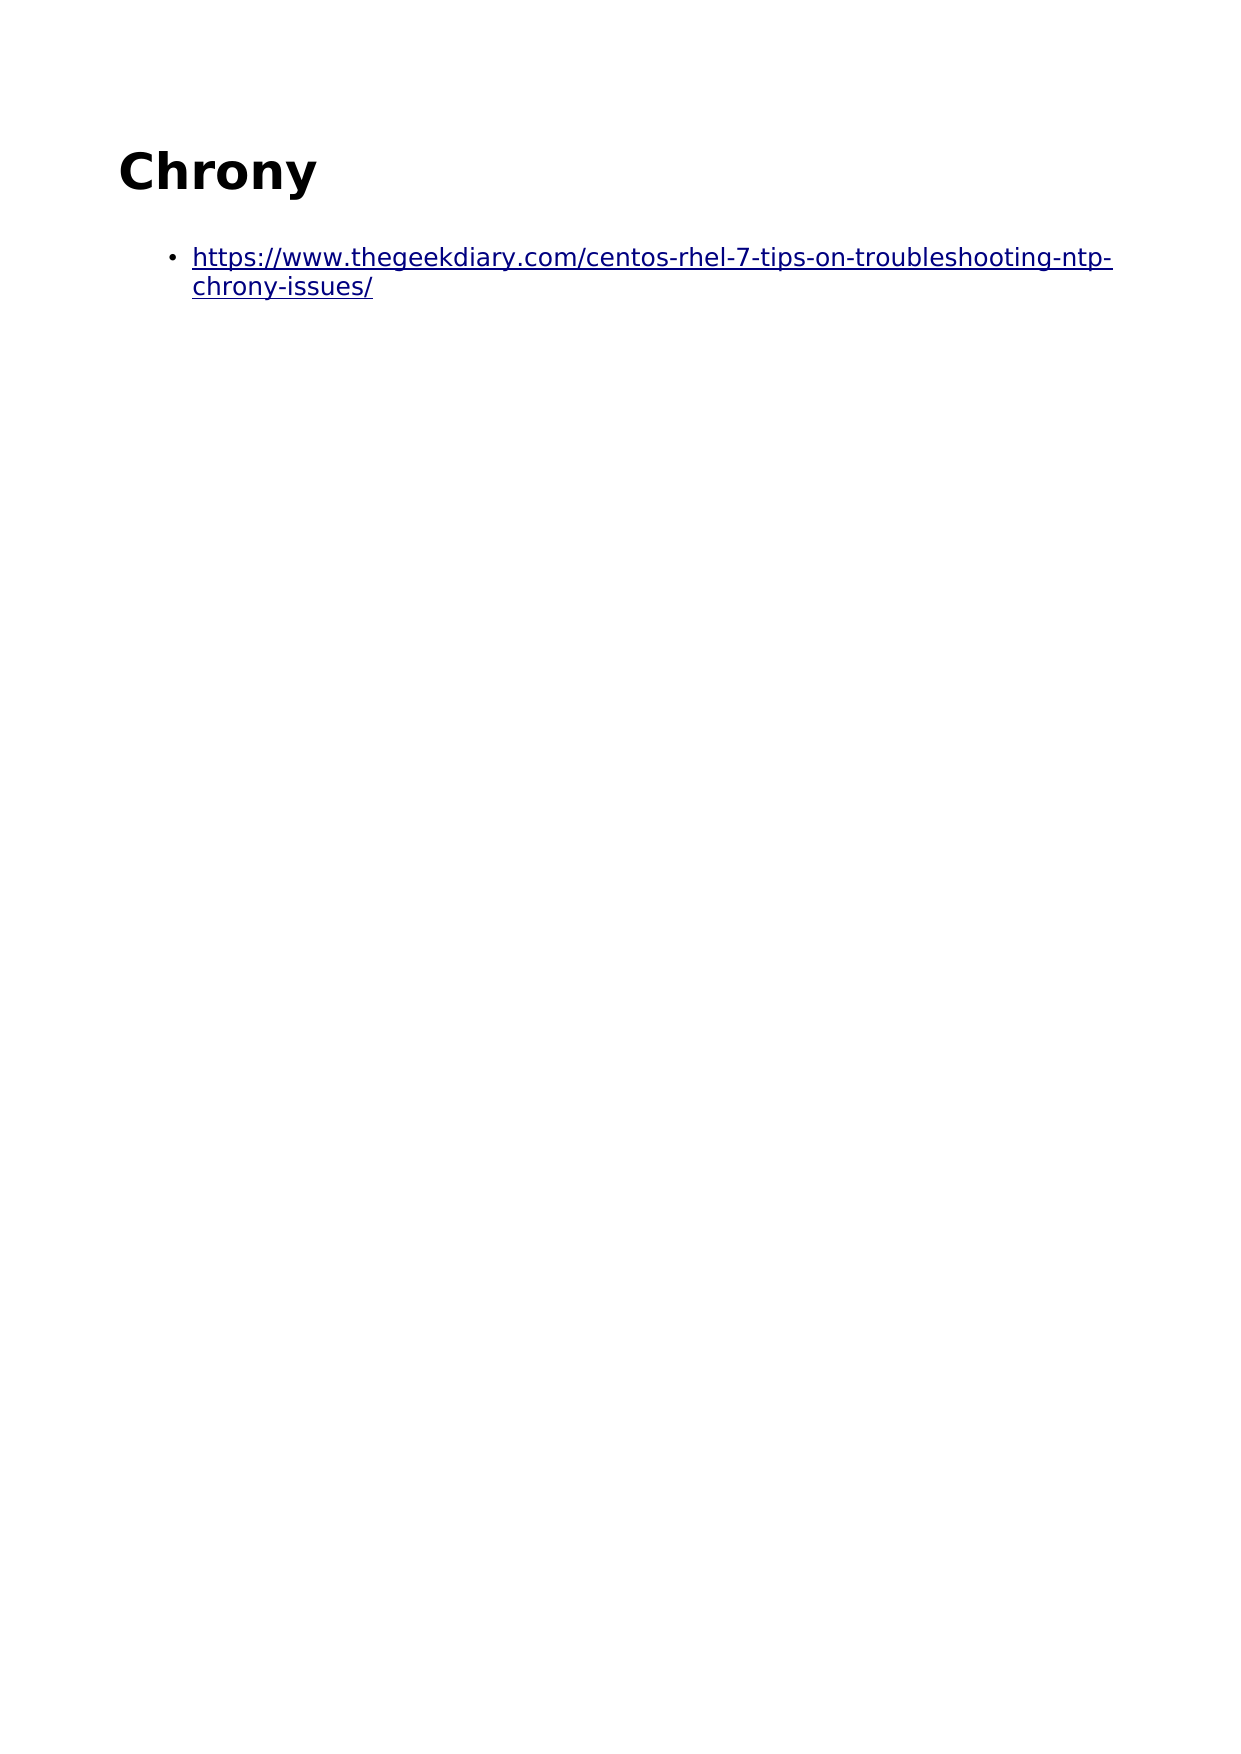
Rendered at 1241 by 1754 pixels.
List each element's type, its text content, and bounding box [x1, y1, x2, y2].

subtitle Chrony [118, 143, 1122, 201]
list https://www.thegeekdiary.com/centos-rhel-7-tips-on-troubleshooting-ntp-chrony-issues/ [177, 243, 1122, 302]
